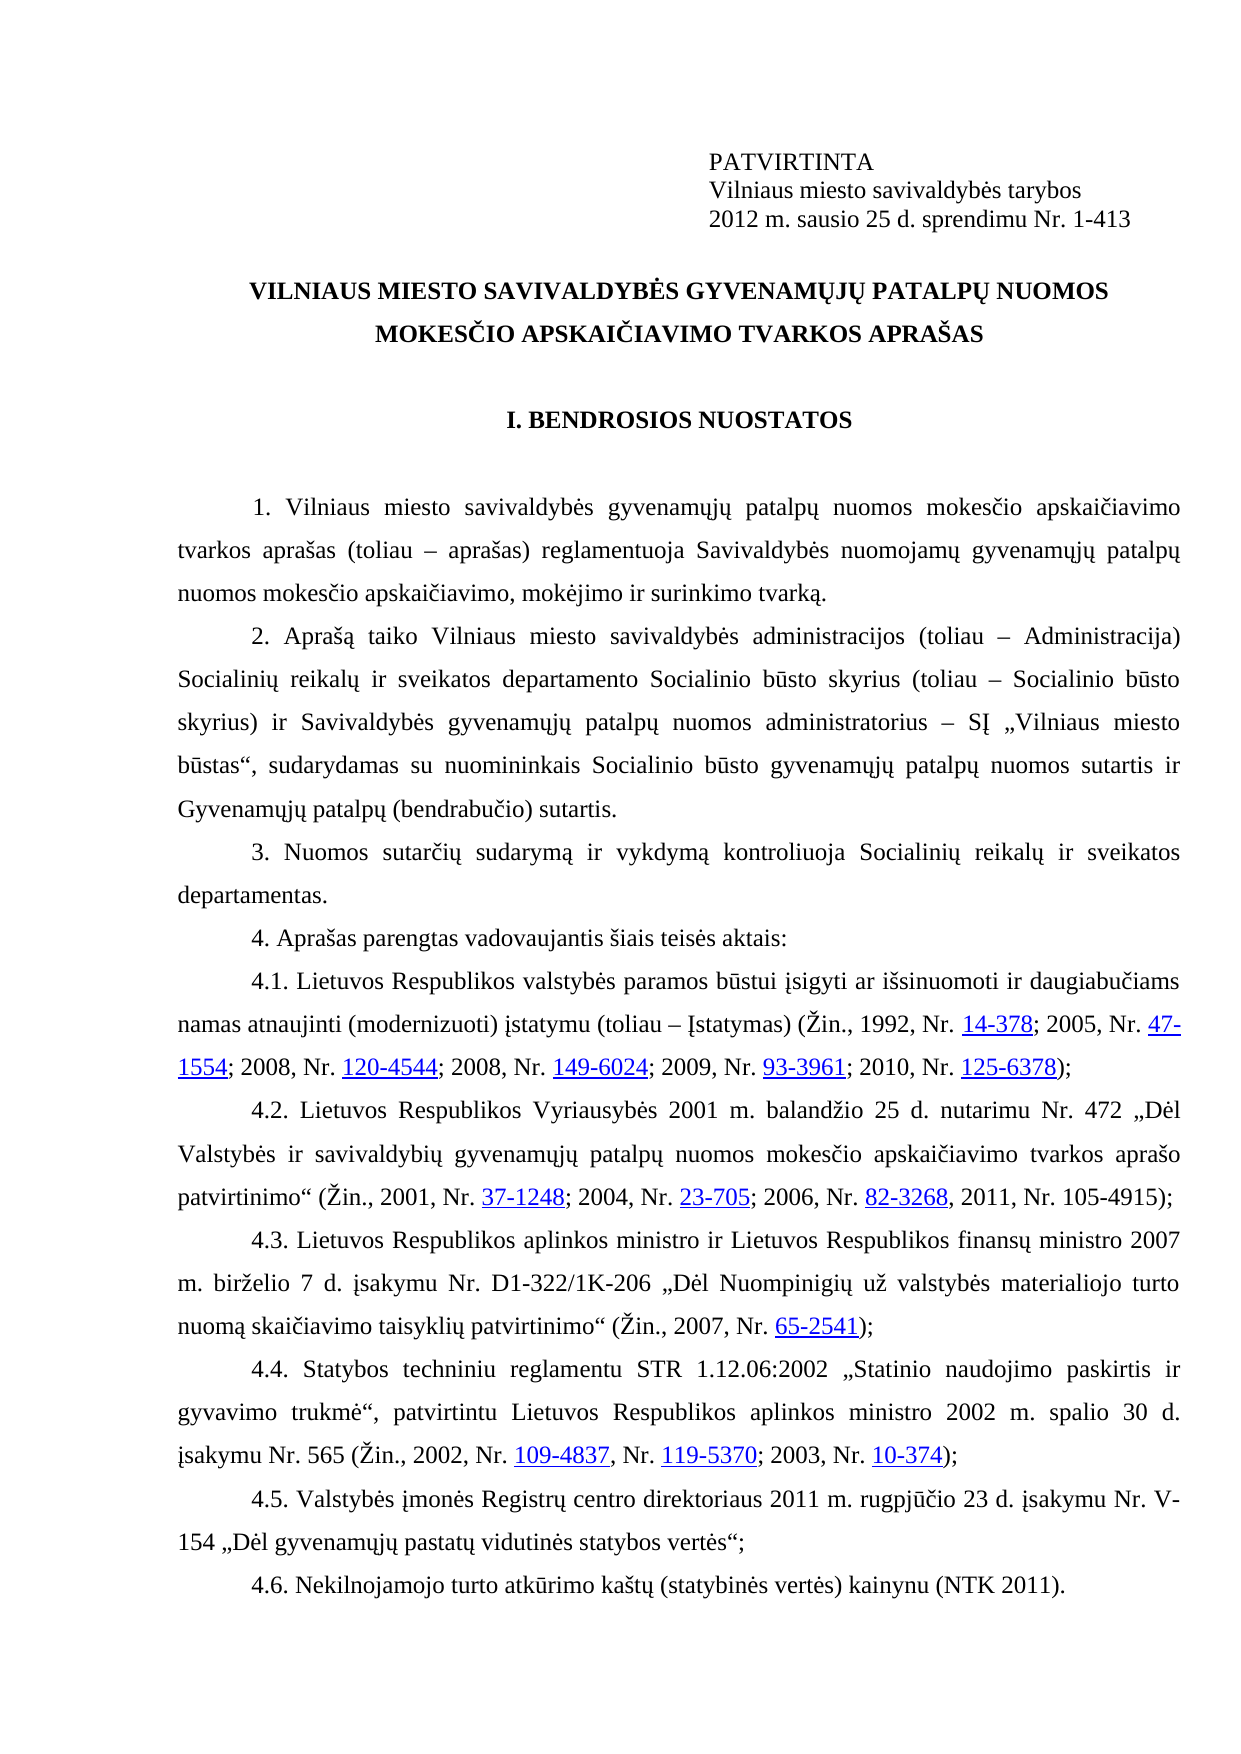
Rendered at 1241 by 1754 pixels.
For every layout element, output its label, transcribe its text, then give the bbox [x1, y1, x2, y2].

text VILNIAUS MIESTO SAVIVALDYBĖS GYVENAMŲJŲ PATALPŲ NUOMOS MOKESČIO APSKAIČIAVIMO TVARKOS APRAŠAS [177, 276, 1181, 348]
text PATVIRTINTA [709, 147, 1181, 176]
text 4.1. Lietuvos Respublikos valstybės paramos būstui įsigyti ar išsinuomoti ir daugiabučiams namas atnaujinti (modernizuoti) įstatymu (toliau – Įstatymas) (Žin., 1992, Nr. 14-378; 2005, Nr. 47-1554; 2008, Nr. 120-4544; 2008, Nr. 149-6024; 2009, Nr. 93-3961; 2010, Nr. 125-6378); [177, 966, 1181, 1081]
text Vilniaus miesto savivaldybės tarybos [709, 176, 1181, 204]
text 4.4. Statybos techniniu reglamentu STR 1.12.06:2002 „Statinio naudojimo paskirtis ir gyvavimo trukmė“, patvirtintu Lietuvos Respublikos aplinkos ministro 2002 m. spalio 30 d. įsakymu Nr. 565 (Žin., 2002, Nr. 109-4837, Nr. 119-5370; 2003, Nr. 10-374); [177, 1354, 1181, 1469]
text 4.6. Nekilnojamojo turto atkūrimo kaštų (statybinės vertės) kainynu (NTK 2011). [177, 1570, 1181, 1599]
text 4.3. Lietuvos Respublikos aplinkos ministro ir Lietuvos Respublikos finansų ministro 2007 m. birželio 7 d. įsakymu Nr. D1-322/1K-206 „Dėl Nuompinigių už valstybės materialiojo turto nuomą skaičiavimo taisyklių patvirtinimo“ (Žin., 2007, Nr. 65-2541); [177, 1225, 1181, 1340]
text 4.5. Valstybės įmonės Registrų centro direktoriaus 2011 m. rugpjūčio 23 d. įsakymu Nr. V-154 „Dėl gyvenamųjų pastatų vidutinės statybos vertės“; [177, 1484, 1181, 1556]
text 2. Aprašą taiko Vilniaus miesto savivaldybės administracijos (toliau – Administracija) Socialinių reikalų ir sveikatos departamento Socialinio būsto skyrius (toliau – Socialinio būsto skyrius) ir Savivaldybės gyvenamųjų patalpų nuomos administratorius – SĮ „Vilniaus miesto būstas“, sudarydamas su nuomininkais Socialinio būsto gyvenamųjų patalpų nuomos sutartis ir Gyvenamųjų patalpų (bendrabučio) sutartis. [177, 621, 1181, 822]
text I. BENDROSIOS NUOSTATOS [177, 406, 1181, 434]
text 4.2. Lietuvos Respublikos Vyriausybės 2001 m. balandžio 25 d. nutarimu Nr. 472 „Dėl Valstybės ir savivaldybių gyvenamųjų patalpų nuomos mokesčio apskaičiavimo tvarkos aprašo patvirtinimo“ (Žin., 2001, Nr. 37-1248; 2004, Nr. 23-705; 2006, Nr. 82-3268, 2011, Nr. 105-4915); [177, 1096, 1181, 1211]
text 3. Nuomos sutarčių sudarymą ir vykdymą kontroliuoja Socialinių reikalų ir sveikatos departamentas. [177, 837, 1181, 909]
text 1. Vilniaus miesto savivaldybės gyvenamųjų patalpų nuomos mokesčio apskaičiavimo tvarkos aprašas (toliau – aprašas) reglamentuoja Savivaldybės nuomojamų gyvenamųjų patalpų nuomos mokesčio apskaičiavimo, mokėjimo ir surinkimo tvarką. [177, 492, 1181, 607]
text 4. Aprašas parengtas vadovaujantis šiais teisės aktais: [177, 923, 1181, 952]
text 2012 m. sausio 25 d. sprendimu Nr. 1-413 [709, 204, 1181, 233]
